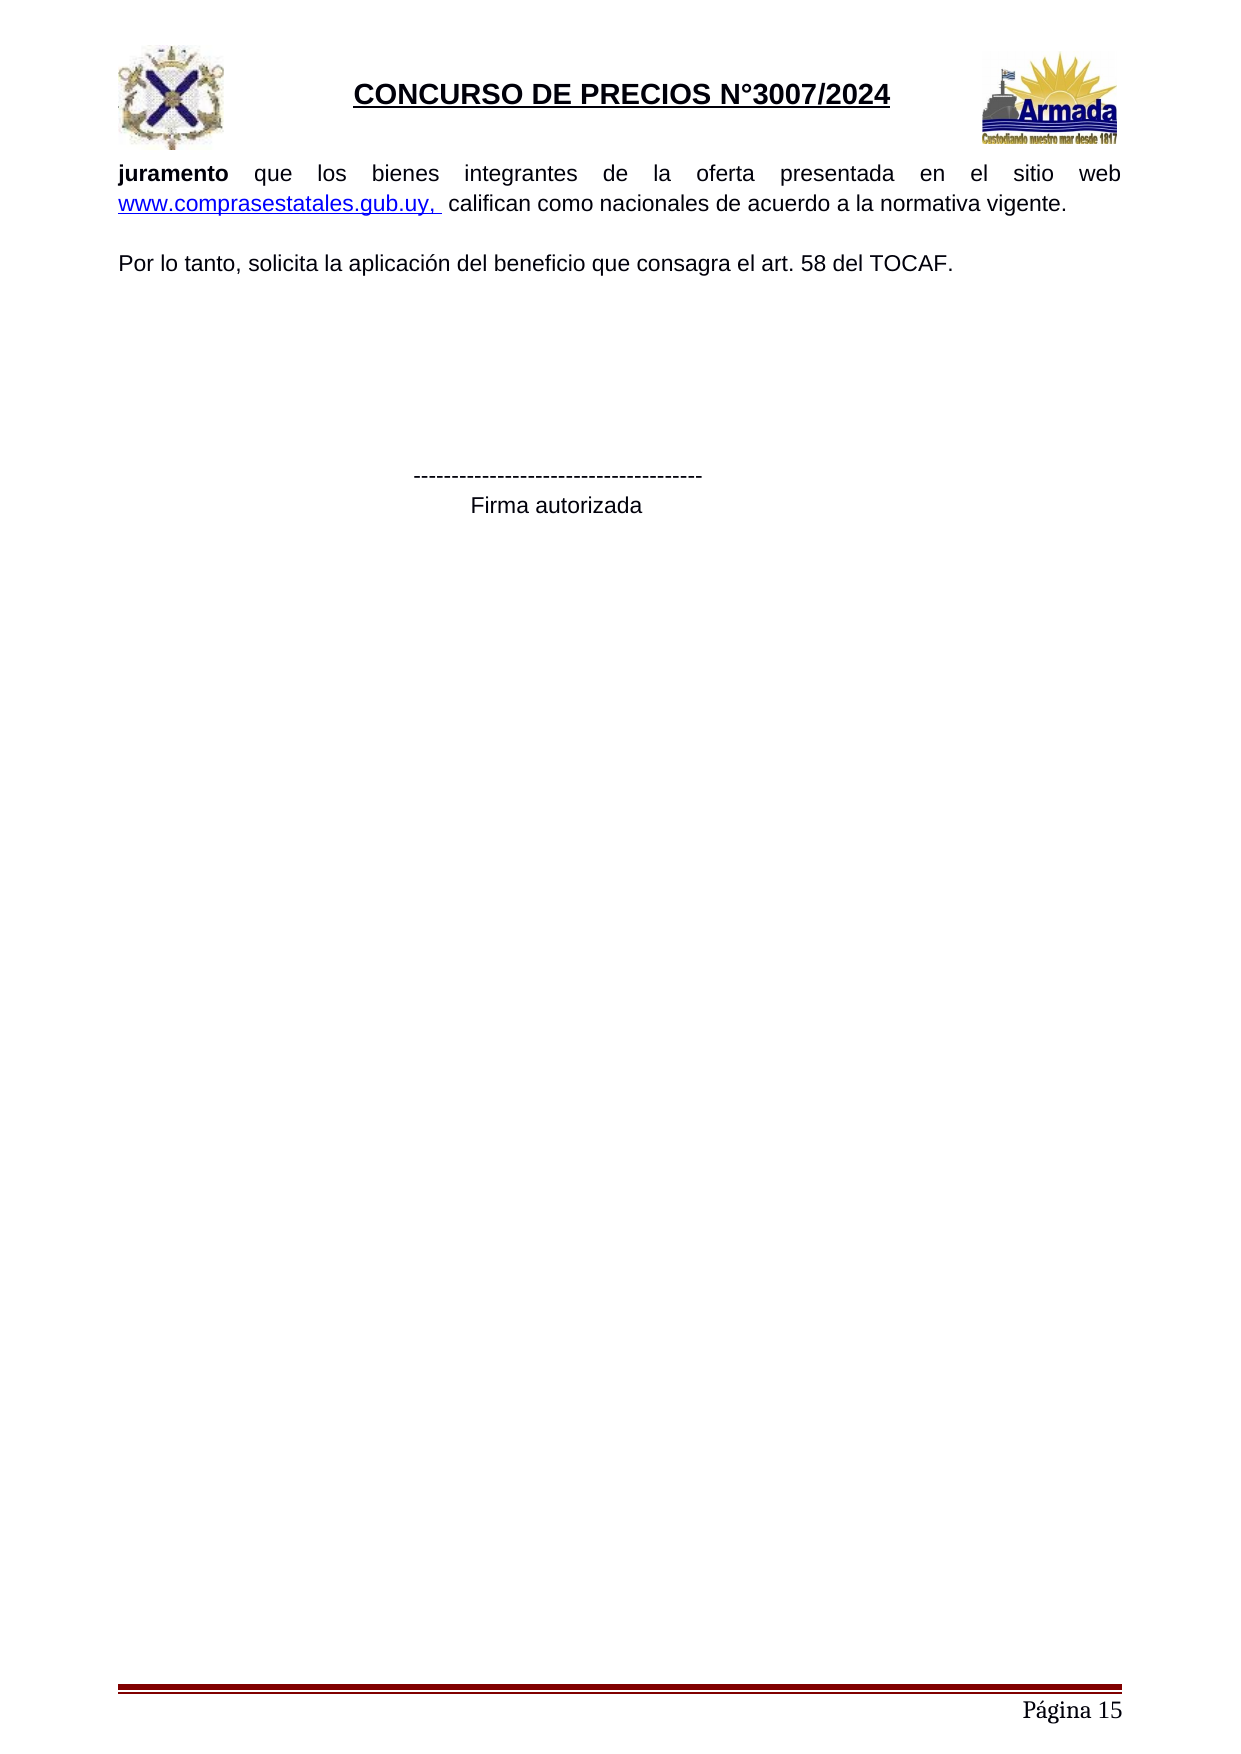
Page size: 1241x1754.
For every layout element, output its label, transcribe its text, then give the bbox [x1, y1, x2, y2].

text Por lo tanto, solicita la aplicación del beneficio que consagra el art. 58 del TOCAF. [118, 250, 1122, 276]
text juramento que los bienes integrantes de la oferta presentada en el sitio web www.comprasestatales.gub.uy, califican como nacionales de acuerdo a la normativa vigente. [118, 159, 1122, 216]
picture [118, 45, 224, 150]
text -------------------------------------- [118, 462, 1122, 488]
picture [982, 51, 1117, 144]
text Firma autorizada [118, 492, 1122, 518]
